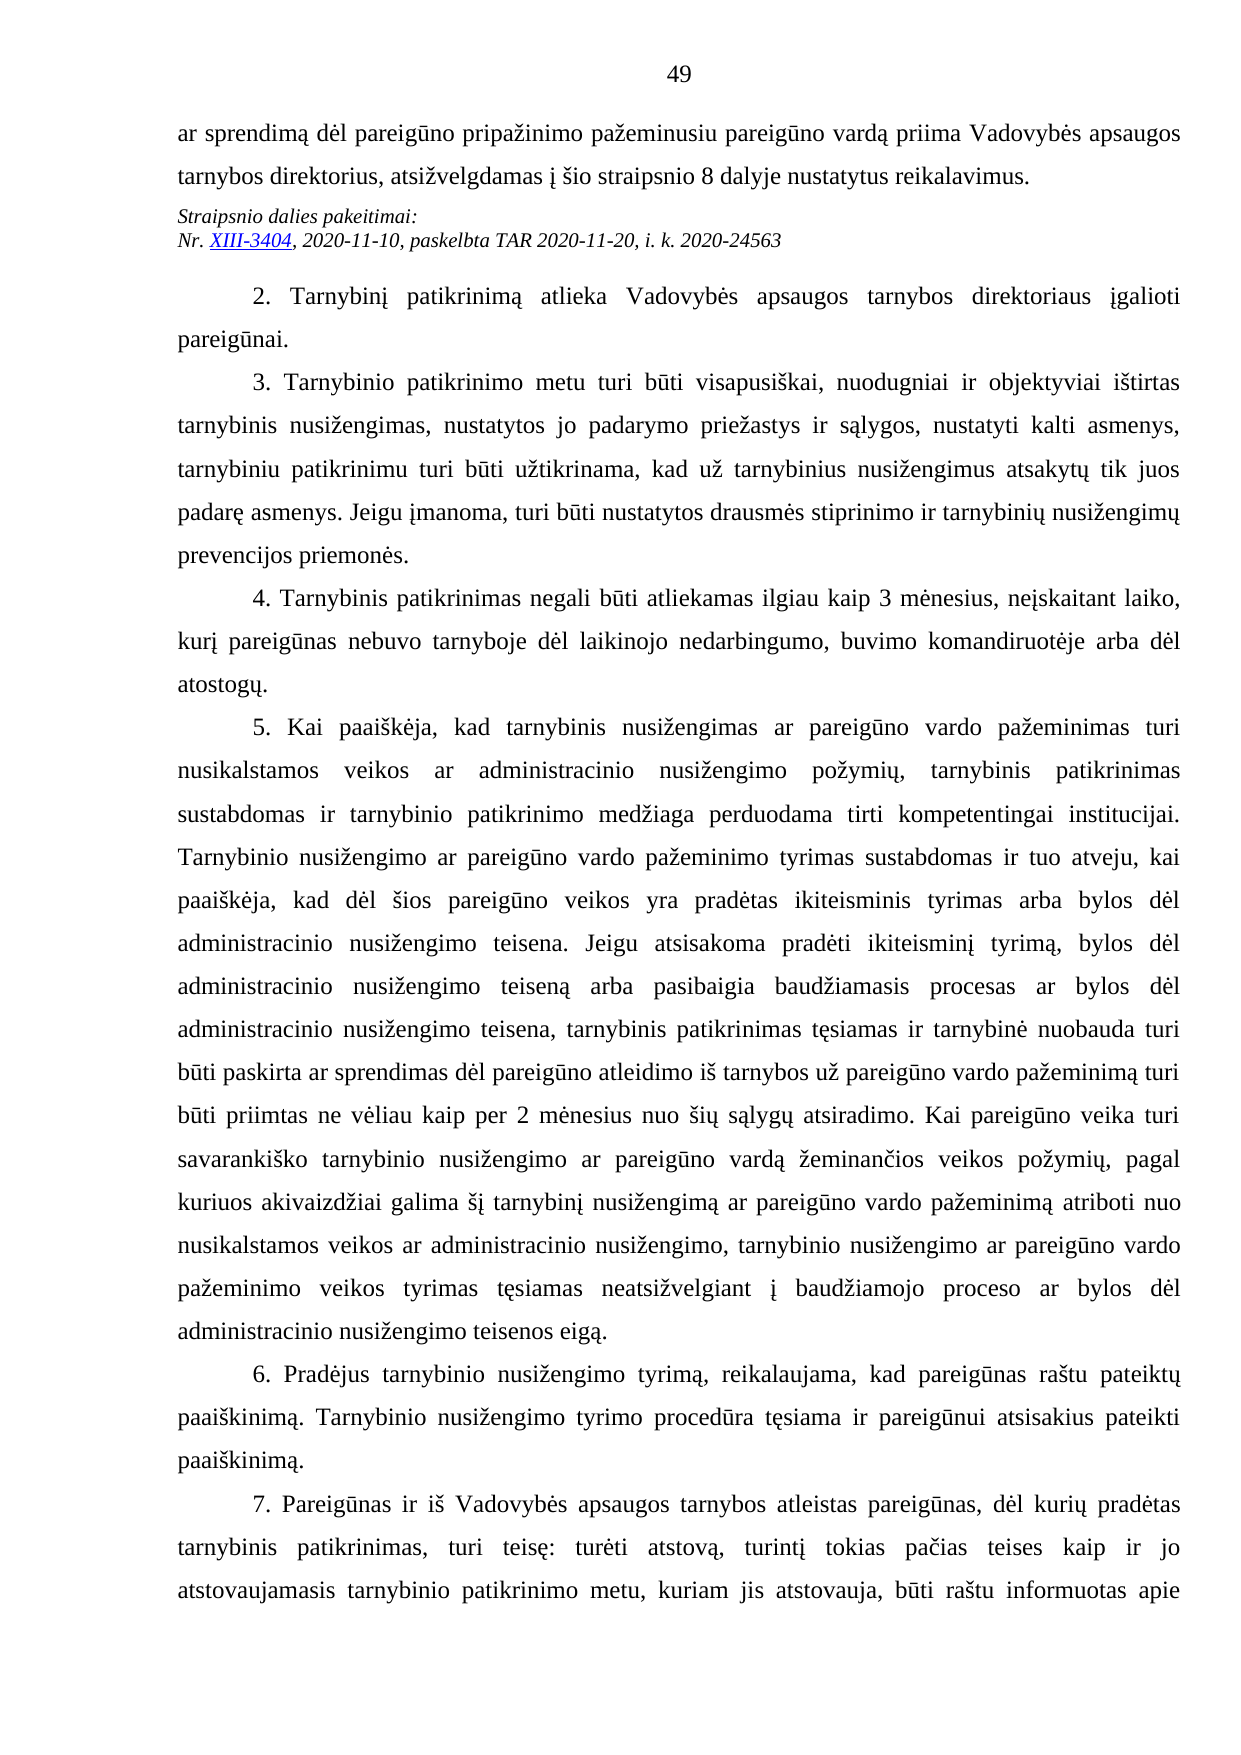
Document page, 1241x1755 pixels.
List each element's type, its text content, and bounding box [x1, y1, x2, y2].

text Straipsnio dalies pakeitimai: [177, 204, 1181, 228]
text 5. Kai paaiškėja, kad tarnybinis nusižengimas ar pareigūno vardo pažeminimas turi nusikalstamos veikos ar administracinio nusižengimo požymių, tarnybinis patikrinimas sustabdomas ir tarnybinio patikrinimo medžiaga perduodama tirti kompetentingai institucijai. Tarnybinio nusižengimo ar pareigūno vardo pažeminimo tyrimas sustabdomas ir tuo atveju, kai paaiškėja, kad dėl šios pareigūno veikos yra pradėtas ikiteisminis tyrimas arba bylos dėl administracinio nusižengimo teisena. Jeigu atsisakoma pradėti ikiteisminį tyrimą, bylos dėl administracinio nusižengimo teiseną arba pasibaigia baudžiamasis procesas ar bylos dėl administracinio nusižengimo teisena, tarnybinis patikrinimas tęsiamas ir tarnybinė nuobauda turi būti paskirta ar sprendimas dėl pareigūno atleidimo iš tarnybos už pareigūno vardo pažeminimą turi būti priimtas ne vėliau kaip per 2 mėnesius nuo šių sąlygų atsiradimo. Kai pareigūno veika turi savarankiško tarnybinio nusižengimo ar pareigūno vardą žeminančios veikos požymių, pagal kuriuos akivaizdžiai galima šį tarnybinį nusižengimą ar pareigūno vardo pažeminimą atriboti nuo nusikalstamos veikos ar administracinio nusižengimo, tarnybinio nusižengimo ar pareigūno vardo pažeminimo veikos tyrimas tęsiamas neatsižvelgiant į baudžiamojo proceso ar bylos dėl administracinio nusižengimo teisenos eigą. [177, 712, 1181, 1345]
text Nr. XIII-3404, 2020-11-10, paskelbta TAR 2020-11-20, i. k. 2020-24563 [177, 228, 1181, 252]
text 3. Tarnybinio patikrinimo metu turi būti visapusiškai, nuodugniai ir objektyviai ištirtas tarnybinis nusižengimas, nustatytos jo padarymo priežastys ir sąlygos, nustatyti kalti asmenys, tarnybiniu patikrinimu turi būti užtikrinama, kad už tarnybinius nusižengimus atsakytų tik juos padarę asmenys. Jeigu įmanoma, turi būti nustatytos drausmės stiprinimo ir tarnybinių nusižengimų prevencijos priemonės. [177, 367, 1181, 569]
text 4. Tarnybinis patikrinimas negali būti atliekamas ilgiau kaip 3 mėnesius, neįskaitant laiko, kurį pareigūnas nebuvo tarnyboje dėl laikinojo nedarbingumo, buvimo komandiruotėje arba dėl atostogų. [177, 583, 1181, 698]
text 7. Pareigūnas ir iš Vadovybės apsaugos tarnybos atleistas pareigūnas, dėl kurių pradėtas tarnybinis patikrinimas, turi teisę: turėti atstovą, turintį tokias pačias teises kaip ir jo atstovaujamasis tarnybinio patikrinimo metu, kuriam jis atstovauja, būti raštu informuotas apie [177, 1489, 1181, 1604]
text ar sprendimą dėl pareigūno pripažinimo pažeminusiu pareigūno vardą priima Vadovybės apsaugos tarnybos direktorius, atsižvelgdamas į šio straipsnio 8 dalyje nustatytus reikalavimus. [177, 118, 1181, 190]
text 2. Tarnybinį patikrinimą atlieka Vadovybės apsaugos tarnybos direktoriaus įgalioti pareigūnai. [177, 281, 1181, 353]
text 6. Pradėjus tarnybinio nusižengimo tyrimą, reikalaujama, kad pareigūnas raštu pateiktų paaiškinimą. Tarnybinio nusižengimo tyrimo procedūra tęsiama ir pareigūnui atsisakius pateikti paaiškinimą. [177, 1359, 1181, 1474]
